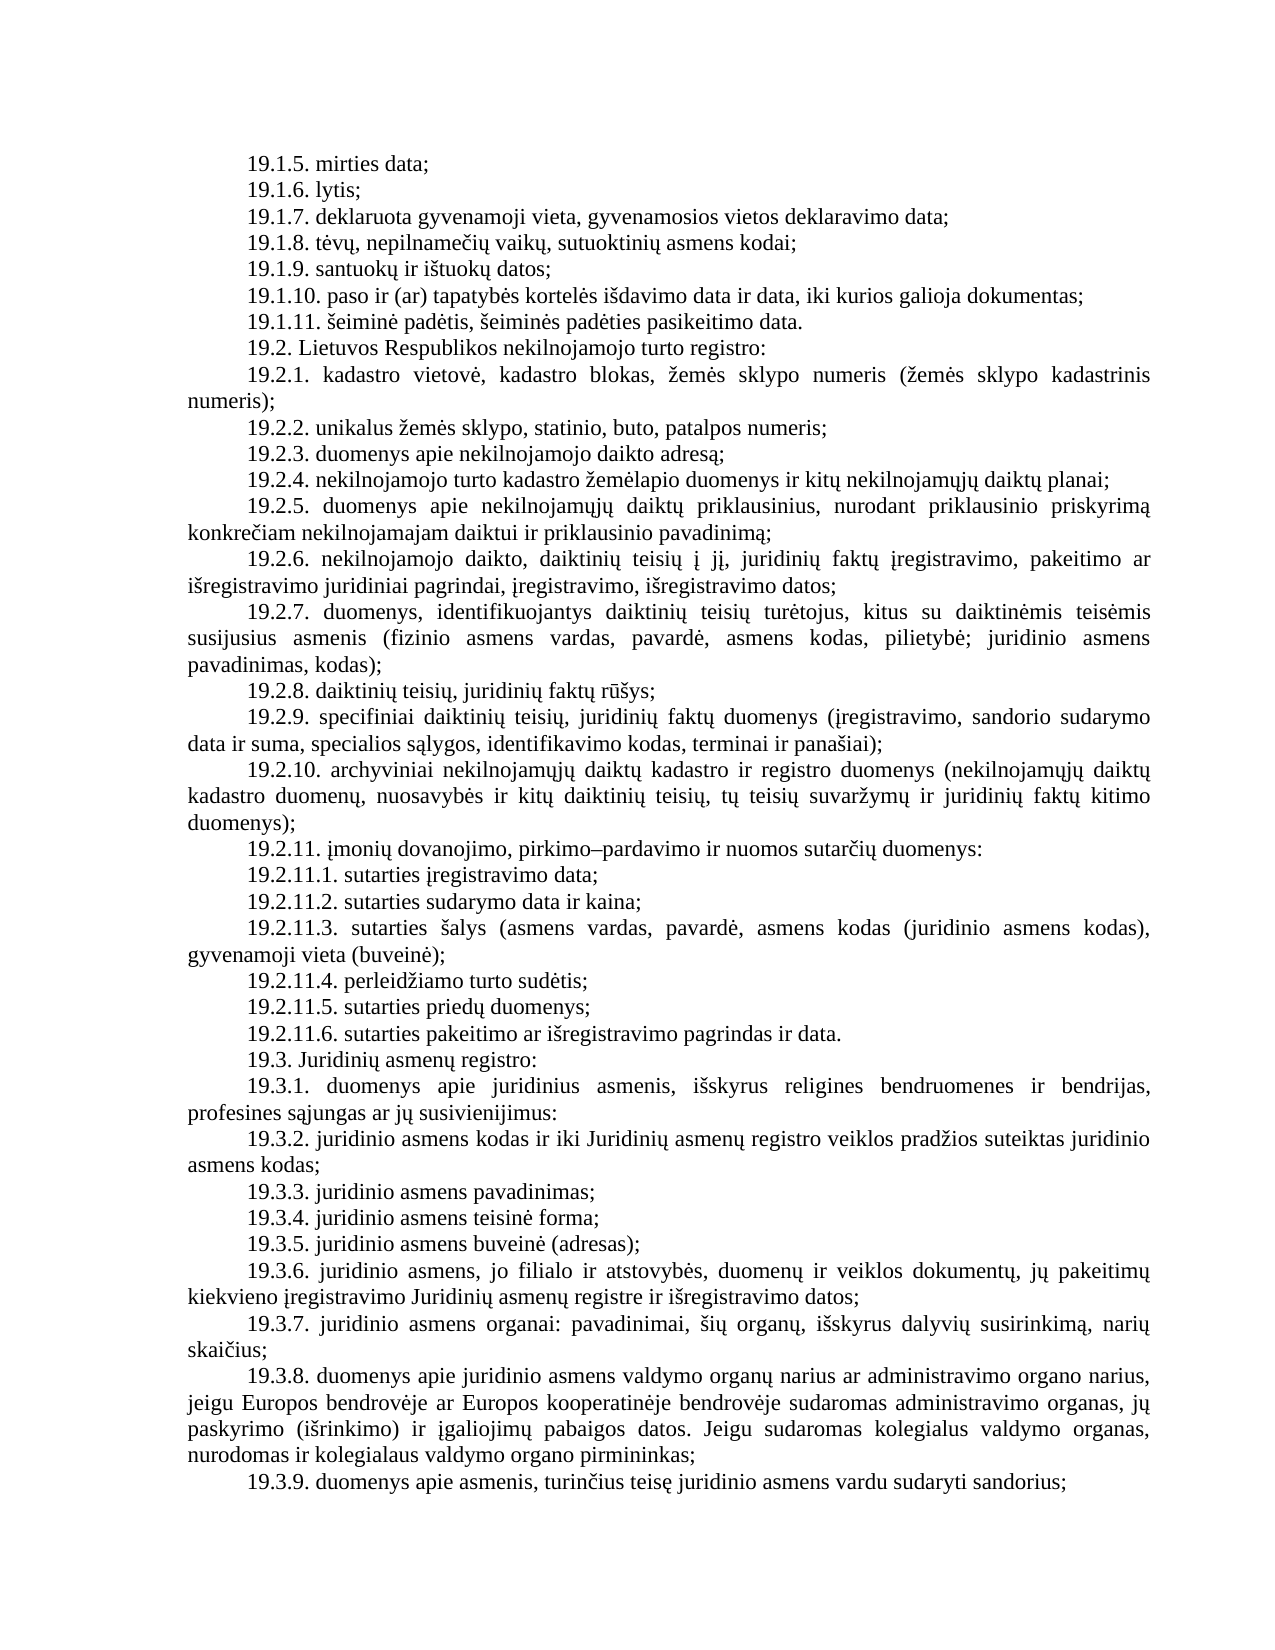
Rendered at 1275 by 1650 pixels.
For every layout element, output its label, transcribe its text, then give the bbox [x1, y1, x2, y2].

text 19.2.3. duomenys apie nekilnojamojo daikto adresą; [187, 440, 1152, 466]
text 19.2.11. įmonių dovanojimo, pirkimo–pardavimo ir nuomos sutarčių duomenys: [187, 835, 1152, 862]
text 19.3.3. juridinio asmens pavadinimas; [187, 1178, 1152, 1204]
text 19.1.8. tėvų, nepilnamečių vaikų, sutuoktinių asmens kodai; [187, 229, 1152, 255]
text 19.1.5. mirties data; [187, 150, 1152, 176]
text 19.3.1. duomenys apie juridinius asmenis, išskyrus religines bendruomenes ir bendrijas, profesines sąjungas ar jų susivienijimus: [187, 1072, 1152, 1125]
text 19.1.11. šeiminė padėtis, šeiminės padėties pasikeitimo data. [187, 308, 1152, 334]
text 19.3.4. juridinio asmens teisinė forma; [187, 1204, 1152, 1231]
text 19.2.1. kadastro vietovė, kadastro blokas, žemės sklypo numeris (žemės sklypo kadastrinis numeris); [187, 361, 1152, 413]
text 19.1.7. deklaruota gyvenamoji vieta, gyvenamosios vietos deklaravimo data; [187, 203, 1152, 229]
text 19.2.9. specifiniai daiktinių teisių, juridinių faktų duomenys (įregistravimo, sandorio sudarymo data ir suma, specialios sąlygos, identifikavimo kodas, terminai ir panašiai); [187, 703, 1152, 756]
text 19.2.11.5. sutarties priedų duomenys; [187, 993, 1152, 1020]
text 19.3. Juridinių asmenų registro: [187, 1046, 1152, 1072]
text 19.2.5. duomenys apie nekilnojamųjų daiktų priklausinius, nurodant priklausinio priskyrimą konkrečiam nekilnojamajam daiktui ir priklausinio pavadinimą; [187, 493, 1152, 545]
text 19.2.7. duomenys, identifikuojantys daiktinių teisių turėtojus, kitus su daiktinėmis teisėmis susijusius asmenis (fizinio asmens vardas, pavardė, asmens kodas, pilietybė; juridinio asmens pavadinimas, kodas); [187, 598, 1152, 677]
text 19.2.8. daiktinių teisių, juridinių faktų rūšys; [187, 677, 1152, 703]
text 19.1.9. santuokų ir ištuokų datos; [187, 255, 1152, 282]
text 19.3.8. duomenys apie juridinio asmens valdymo organų narius ar administravimo organo narius, jeigu Europos bendrovėje ar Europos kooperatinėje bendrovėje sudaromas administravimo organas, jų paskyrimo (išrinkimo) ir įgaliojimų pabaigos datos. Jeigu sudaromas kolegialus valdymo organas, nurodomas ir kolegialaus valdymo organo pirmininkas; [187, 1362, 1152, 1468]
text 19.3.9. duomenys apie asmenis, turinčius teisę juridinio asmens vardu sudaryti sandorius; [187, 1468, 1152, 1494]
text 19.3.5. juridinio asmens buveinė (adresas); [187, 1231, 1152, 1257]
text 19.3.6. juridinio asmens, jo filialo ir atstovybės, duomenų ir veiklos dokumentų, jų pakeitimų kiekvieno įregistravimo Juridinių asmenų registre ir išregistravimo datos; [187, 1257, 1152, 1309]
text 19.1.6. lytis; [187, 176, 1152, 203]
text 19.2.11.2. sutarties sudarymo data ir kaina; [187, 888, 1152, 914]
text 19.1.10. paso ir (ar) tapatybės kortelės išdavimo data ir data, iki kurios galioja dokumentas; [187, 282, 1152, 308]
text 19.2.11.4. perleidžiamo turto sudėtis; [187, 967, 1152, 993]
text 19.2.10. archyviniai nekilnojamųjų daiktų kadastro ir registro duomenys (nekilnojamųjų daiktų kadastro duomenų, nuosavybės ir kitų daiktinių teisių, tų teisių suvaržymų ir juridinių faktų kitimo duomenys); [187, 756, 1152, 835]
text 19.2.11.3. sutarties šalys (asmens vardas, pavardė, asmens kodas (juridinio asmens kodas), gyvenamoji vieta (buveinė); [187, 914, 1152, 967]
text 19.2.11.1. sutarties įregistravimo data; [187, 862, 1152, 888]
text 19.2.11.6. sutarties pakeitimo ar išregistravimo pagrindas ir data. [187, 1020, 1152, 1046]
text 19.2.6. nekilnojamojo daikto, daiktinių teisių į jį, juridinių faktų įregistravimo, pakeitimo ar išregistravimo juridiniai pagrindai, įregistravimo, išregistravimo datos; [187, 545, 1152, 598]
text 19.3.2. juridinio asmens kodas ir iki Juridinių asmenų registro veiklos pradžios suteiktas juridinio asmens kodas; [187, 1125, 1152, 1178]
text 19.2.4. nekilnojamojo turto kadastro žemėlapio duomenys ir kitų nekilnojamųjų daiktų planai; [187, 466, 1152, 493]
text 19.3.7. juridinio asmens organai: pavadinimai, šių organų, išskyrus dalyvių susirinkimą, narių skaičius; [187, 1309, 1152, 1362]
text 19.2. Lietuvos Respublikos nekilnojamojo turto registro: [187, 334, 1152, 361]
text 19.2.2. unikalus žemės sklypo, statinio, buto, patalpos numeris; [187, 413, 1152, 440]
